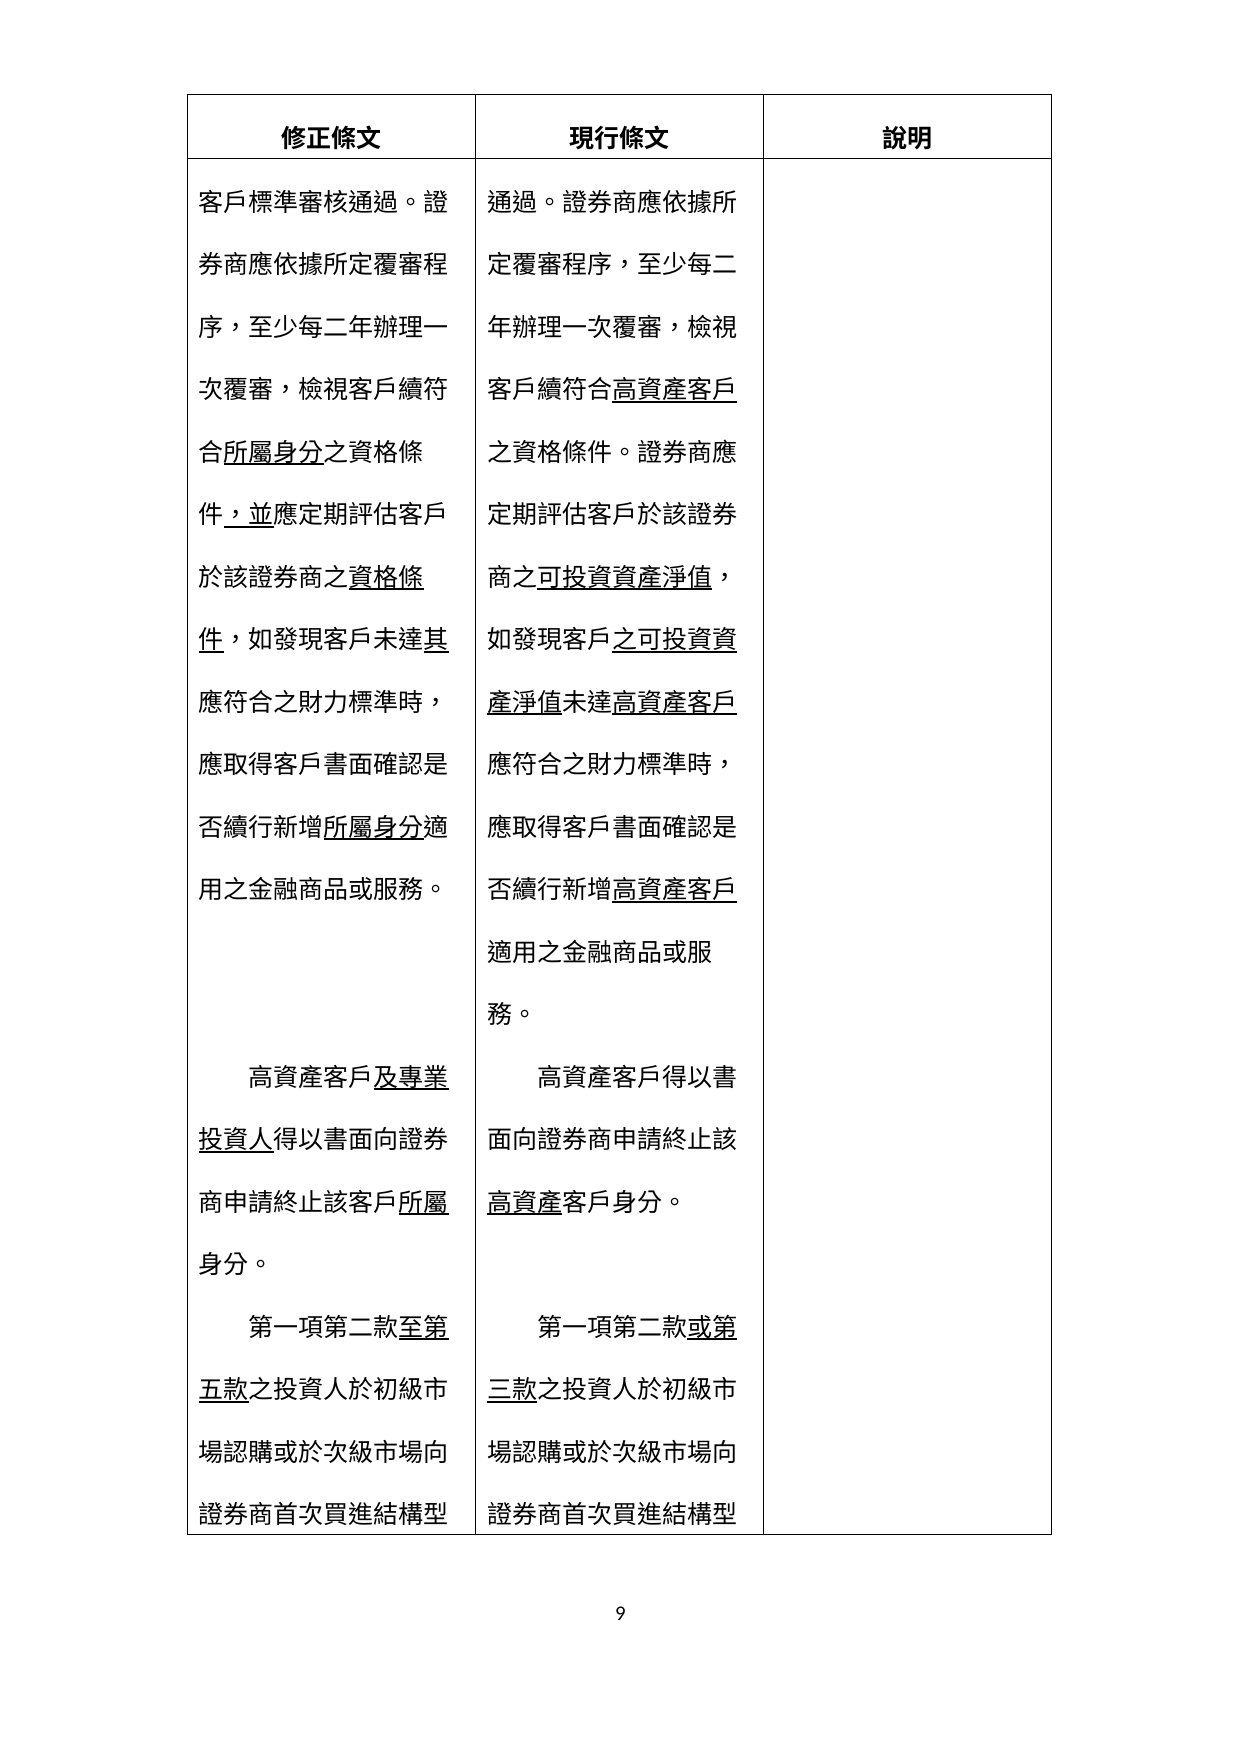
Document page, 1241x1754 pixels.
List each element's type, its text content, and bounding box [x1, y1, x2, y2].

table_header 現行條文 [476, 95, 763, 158]
table_cell 第三條 本管理辦法所稱投資人，係指符合下列條件之一者： 境外結構型商品管理規則第三條第三項第一款所定之專業機構投資人。 同時符合下列條件，並以書面向證券商申請為高淨值投資法人： (一)最近一期經會計師查核或核閱之財務報告淨資產超過新臺幣二百億元者。但中華民國境外之法人，其財務報告免經會計師查核或核閱。 (二)設有投資專責單位，並配置適任專業人員，且該單位主管具備下列條件之一： 1.曾於金融、證券、期貨或保險機構從事金融商品投資業務工作經驗三年以上。 2.金融商品投資相關工作經驗四年以上。 3.有其他學經歷足資證明其具備金融商品投資專業知識及管理經驗，可健全有效管理投資部門業務者。 (三)最近一期經會計師查核或核閱之財務報告持有有價證券部位或衍生性金融商品投資組合達新臺幣十億元以上。但中華民國境外之法人，其財務報告免經會計師查核或核閱。 (四)內部控制制度具有合適之投資程序及風險管理措施。 同時符合下列條件，並以書面向證券商申請為高資產客戶之自然人或法人： (一)提供可投資資產淨值及保險商品價值達等值新臺幣一億元以上之財力證明；或於該證券商之可投資資產淨值達等值新臺幣三千萬元以上，並提供持有等值新臺幣一億元以上可投資資產淨值及保險商品價值之財力聲明書。上述所稱可投資資產係指存款、國內外有價證券或短期票券(包含以附條件交易方式買入之債券或短期票券)、結構型商品、黃金存摺等金融資產；所稱淨值係指客戶之投資本金扣除擔保融通或設質質借之金額，如金融資產具公開市場價格或參考價格者，以其市場價格或參考價格衡量其價值扣除擔保融通或設質質借之金額計算；所稱保險商品價值，係指投資型保險之保單價值或非投資型人身保險之保單價值準備金。 (二)自然人或經法人授權辦理交易之人具備充分之金融商品專業知識、交易經驗，並具備充分之風險承擔能力。 (三)投資人充分瞭解證券商與高資產客戶進行結構型國際債券交易得免除之責任後，同意簽署為高資產客戶。 同時符合下列條件，並以書面向證券商申請為專業投資人之法人或基金： (一)最近一期經會計師查核或核閱之財務報告總資產超過新臺幣五千萬元。但中華民國境外之法人，其財務報告免經會計師查核或核閱。 (二)經投資人授權辦理交易之人，具備充分之金融商品專業知識、交易經驗。 (三)投資人充分瞭解證券商與專業投資人進行債券交易得免除之責任後，同意簽署為專業投資人。 同時符合下列條件，並以書面向證券商申請為專業投資人之自然人： (一)提供新臺幣三千萬元以上之財力證明；或單筆交易金額逾新臺幣三百萬元，且於該證券商之投資往來總資產逾新臺幣一千五百萬元，並提供總資產超過新臺幣三千萬元以上之財力聲明書。 (二)投資人具備充分之金融商品專業知識、交易經驗。 (三)投資人充分瞭解證券商與專業投資人進行債券交易得免除之責任後，同意簽署為專業投資人。 已具備本中心外幣計價國際債券管理規則第二條之一所稱專業投資人之自然人或法人身分，符合前項第三款第一目及第二目條件並經證券商確認具備充分之風險承擔能力者，得以書面向證券商申請為高資產客戶。 有關高資產客戶及專業投資人應符合之資格條件，應由證券商盡合理調查之責任，向客戶取得合理可信之佐證依據，依據證券商訂定之瞭解客戶程序及接受客戶標準審核通過。證券商應依據所定覆審程序，至少每二年辦理一次覆審，檢視客戶續符合所屬身分之資格條件，並應定期評估客戶於該證券商之資格條件，如發現客戶未達其應符合之財力標準時，應取得客戶書面確認是否續行新增所屬身分適用之金融商品或服務。 高資產客戶及專業投資人得以書面向證券商申請終止該客戶所屬身分。 第一項第二款至第五款之投資人於初級市場認購或於次級市場向證券商首次買進結構型國際債券時，應由證券商交付風險預告書，並經投資人簽署後留存備查。 前項風險預告書由本中心另訂之。 [188, 159, 475, 1534]
table_cell [764, 159, 1051, 1534]
table_header 修正條文 [188, 95, 475, 158]
table_header 說明 [764, 95, 1051, 158]
table_cell 通過。證券商應依據所定覆審程序，至少每二年辦理一次覆審，檢視客戶續符合高資產客戶之資格條件。證券商應定期評估客戶於該證券商之可投資資產淨值，如發現客戶之可投資資產淨值未達高資產客戶應符合之財力標準時，應取得客戶書面確認是否續行新增高資產客戶適用之金融商品或服務。 高資產客戶得以書面向證券商申請終止該高資產客戶身分。 第一項第二款或第三款之投資人於初級市場認購或於次級市場向證券商首次買進結構型 [476, 159, 763, 1534]
